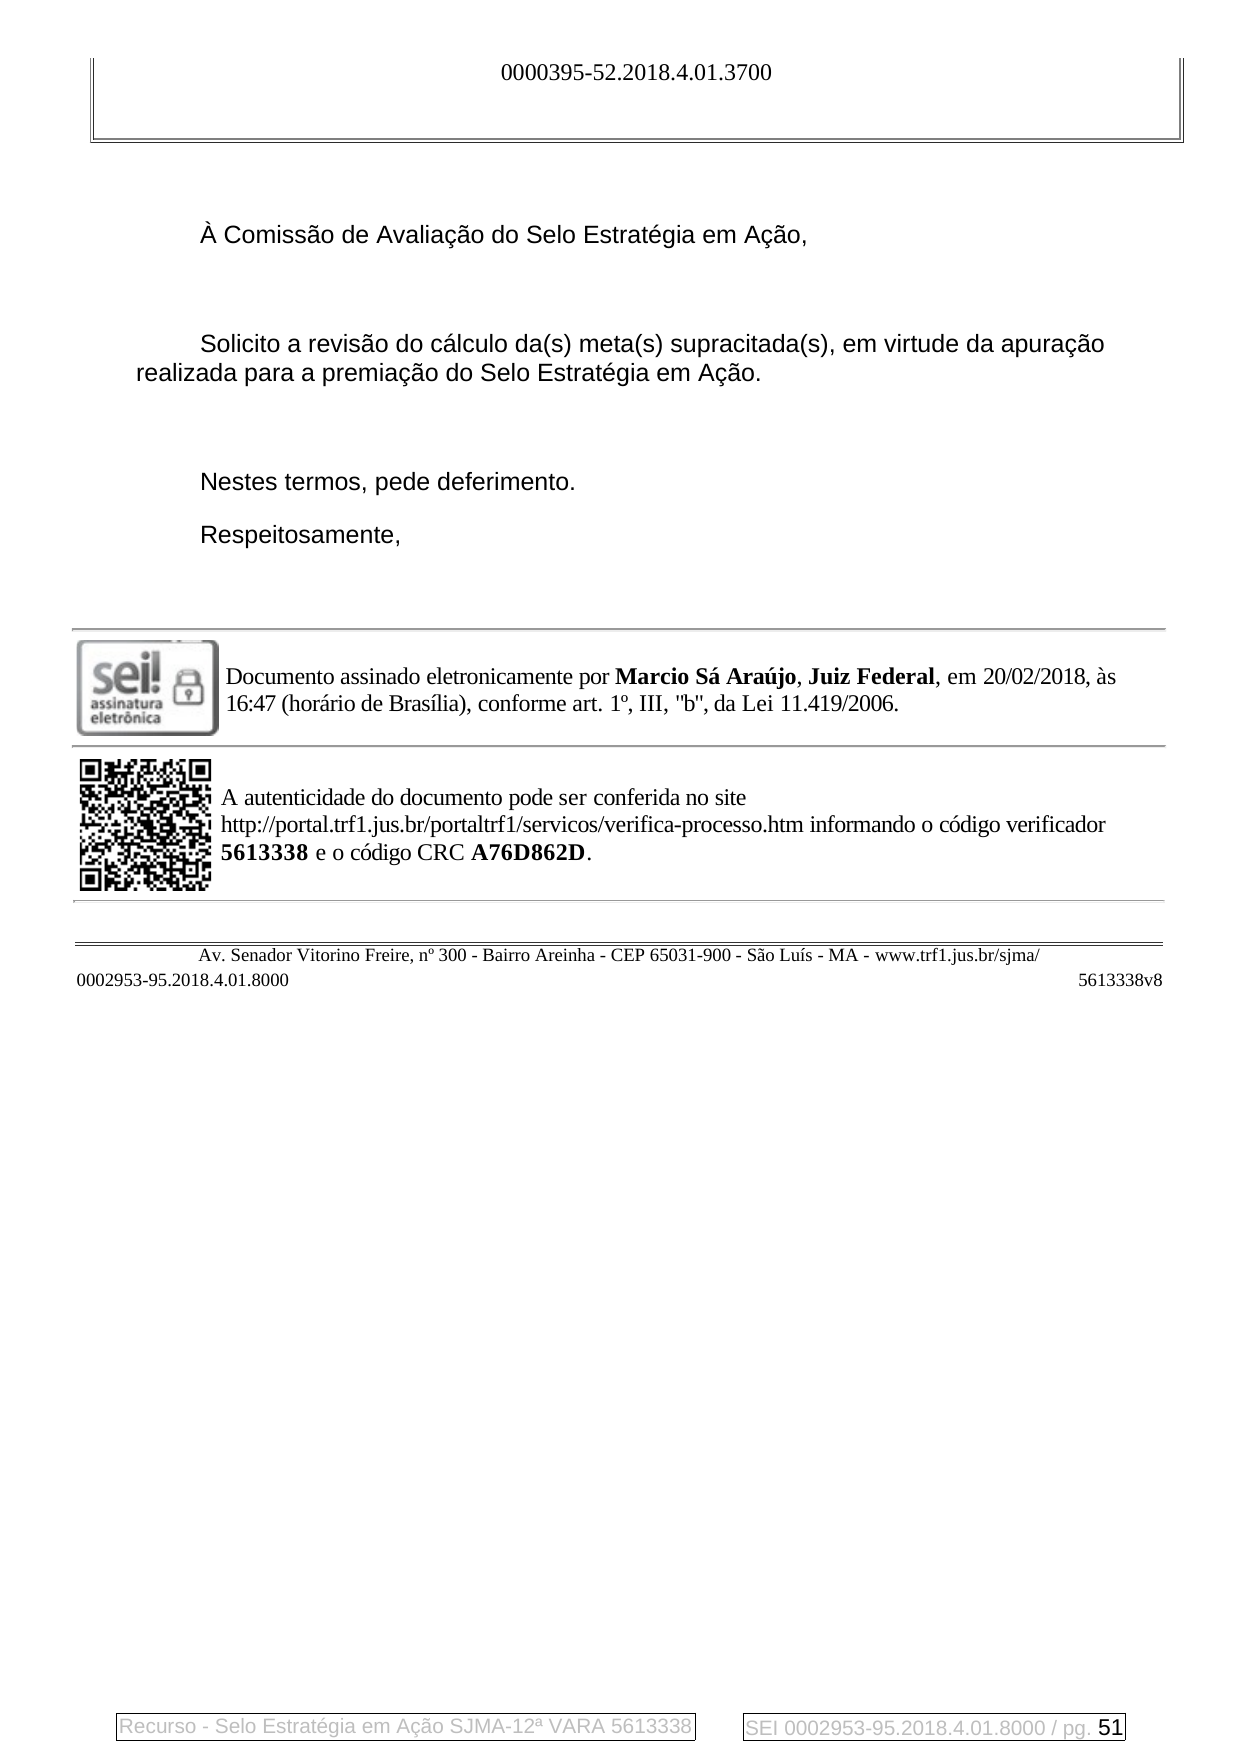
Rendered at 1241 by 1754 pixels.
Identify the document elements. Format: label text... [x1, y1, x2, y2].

picture [79, 759, 212, 891]
picture [76, 640, 219, 736]
text A autenticidade do documento pode ser conferida no site http://portal.trf1.jus.br/portaltrf1/servicos/verifica-processo.htm informando o código verificador 5613338 e o código CRC A76D862D. [221, 784, 1114, 865]
text Solicito a revisão do cálculo da(s) meta(s) supracitada(s), em virtude da apuração realizada para a premiação do Selo Estratégia em Ação. [136, 329, 1108, 386]
text 0002953-95.2018.4.01.8000 5613338v8 [58, 969, 1181, 991]
text Nestes termos, pede deferimento. Respeitosamente, [200, 467, 579, 549]
text Documento assinado eletronicamente por Marcio Sá Araújo, Juiz Federal, em 20/02/2018, às 16:47 (horário de Brasília), conforme art. 1º, III, "b", da Lei 11.419/2006. [225, 663, 1147, 717]
text À Comissão de Avaliação do Selo Estratégia em Ação, [200, 220, 1192, 248]
text Av. Senador Vitorino Freire, nº 300 - Bairro Areinha - CEP 65031-900 - São Luís - MA - www.trf1.jus.br/sjma/ [58, 934, 1179, 965]
